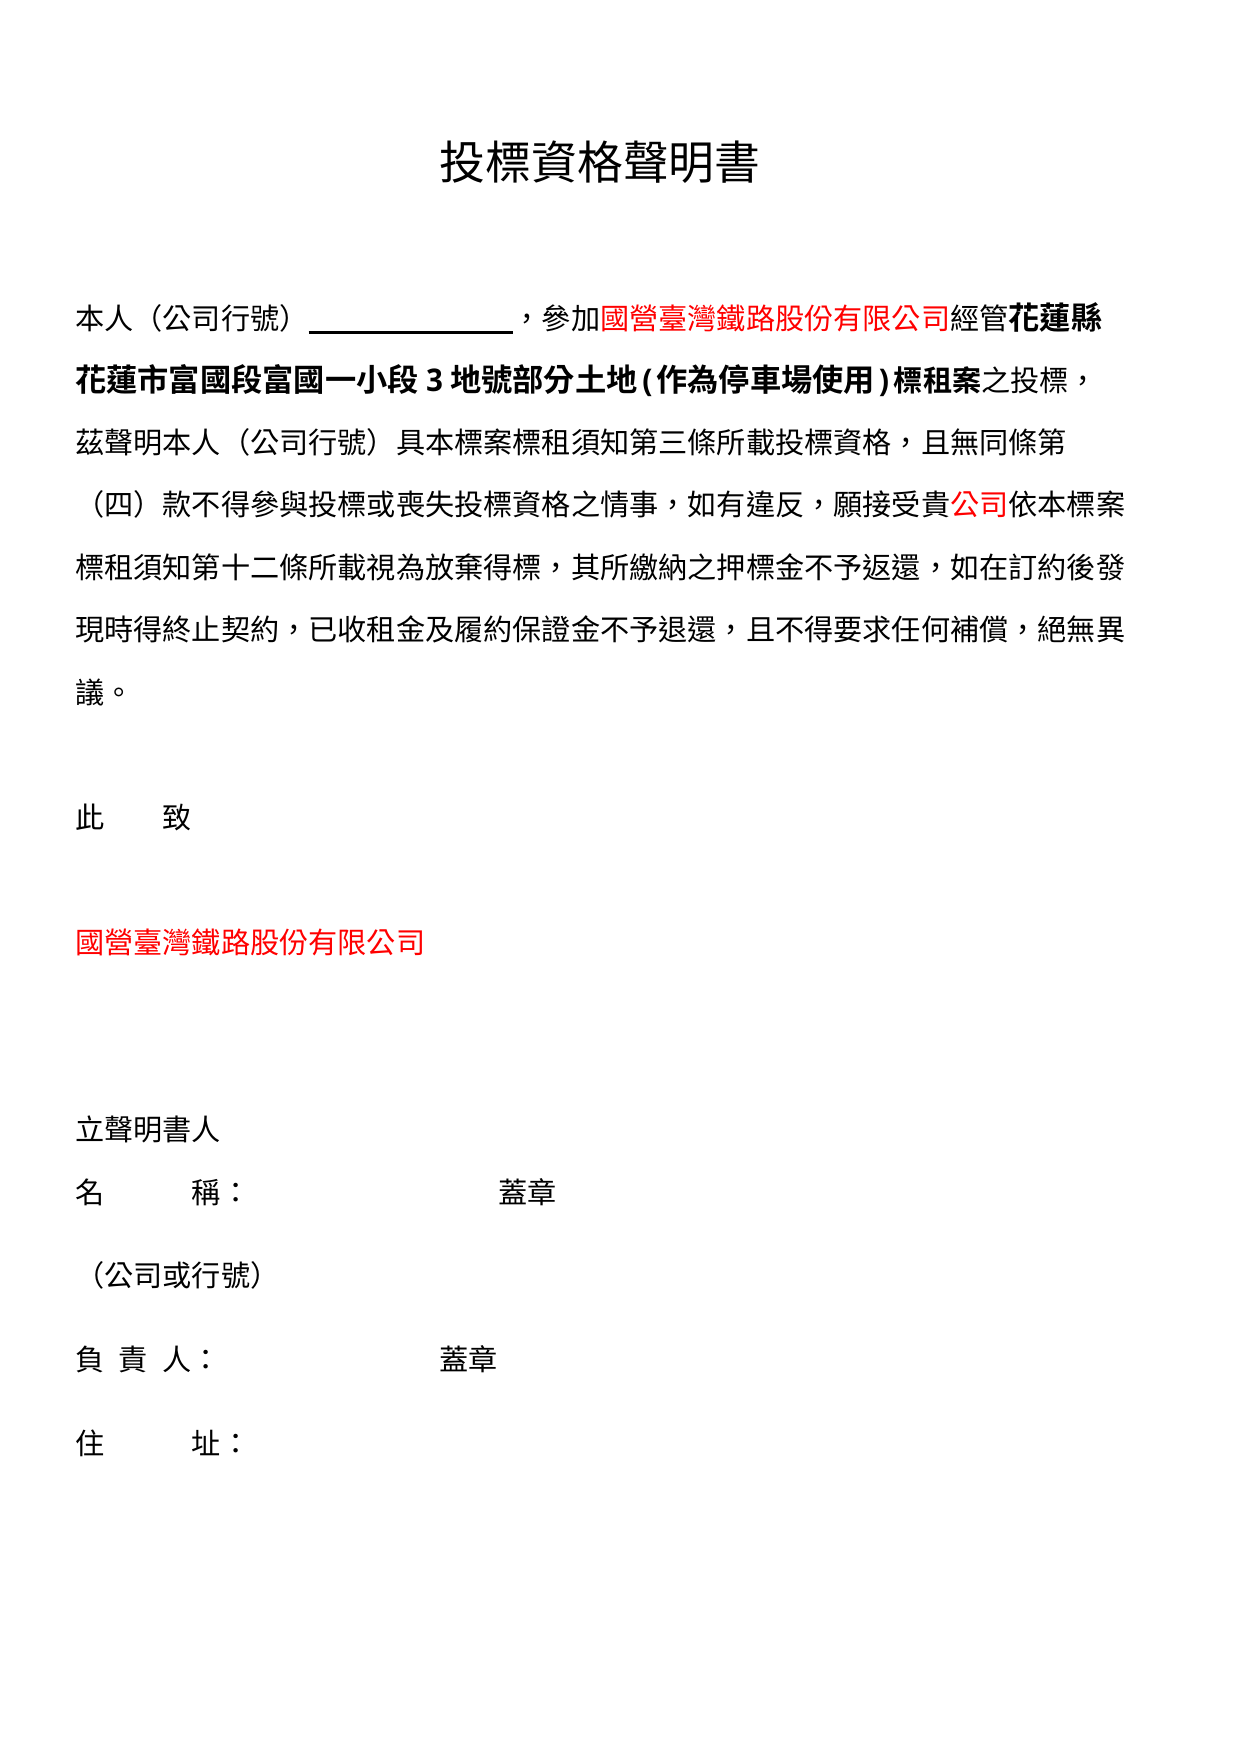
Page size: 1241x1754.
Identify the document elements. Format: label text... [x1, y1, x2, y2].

text 住 址： [75, 1400, 1125, 1462]
text 名 稱： 蓋章 [75, 1149, 1125, 1211]
text 負 責 人： 蓋章 [75, 1316, 1125, 1379]
text 此 致 [75, 774, 1125, 836]
text （公司或行號） [75, 1232, 1125, 1295]
text 投標資格聲明書 [75, 86, 1125, 211]
text 本人（公司行號） ，參加國營臺灣鐵路股份有限公司經管花蓮縣花蓮市富國段富國一小段3地號部分土地(作為停車場使用)標租案之投標，茲聲明本人（公司行號）具本標案標租須知第三條所載投標資格，且無同條第（四）款不得參與投標或喪失投標資格之情事，如有違反，願接受貴公司依本標案標租須知第十二條所載視為放棄得標，其所繳納之押標金不予返還，如在訂約後發現時得終止契約，已收租金及履約保證金不予退還，且不得要求任何補償，絕無異議。 [75, 274, 1125, 711]
text 國營臺灣鐵路股份有限公司 [75, 899, 1125, 961]
text 立聲明書人 [75, 1086, 1125, 1149]
